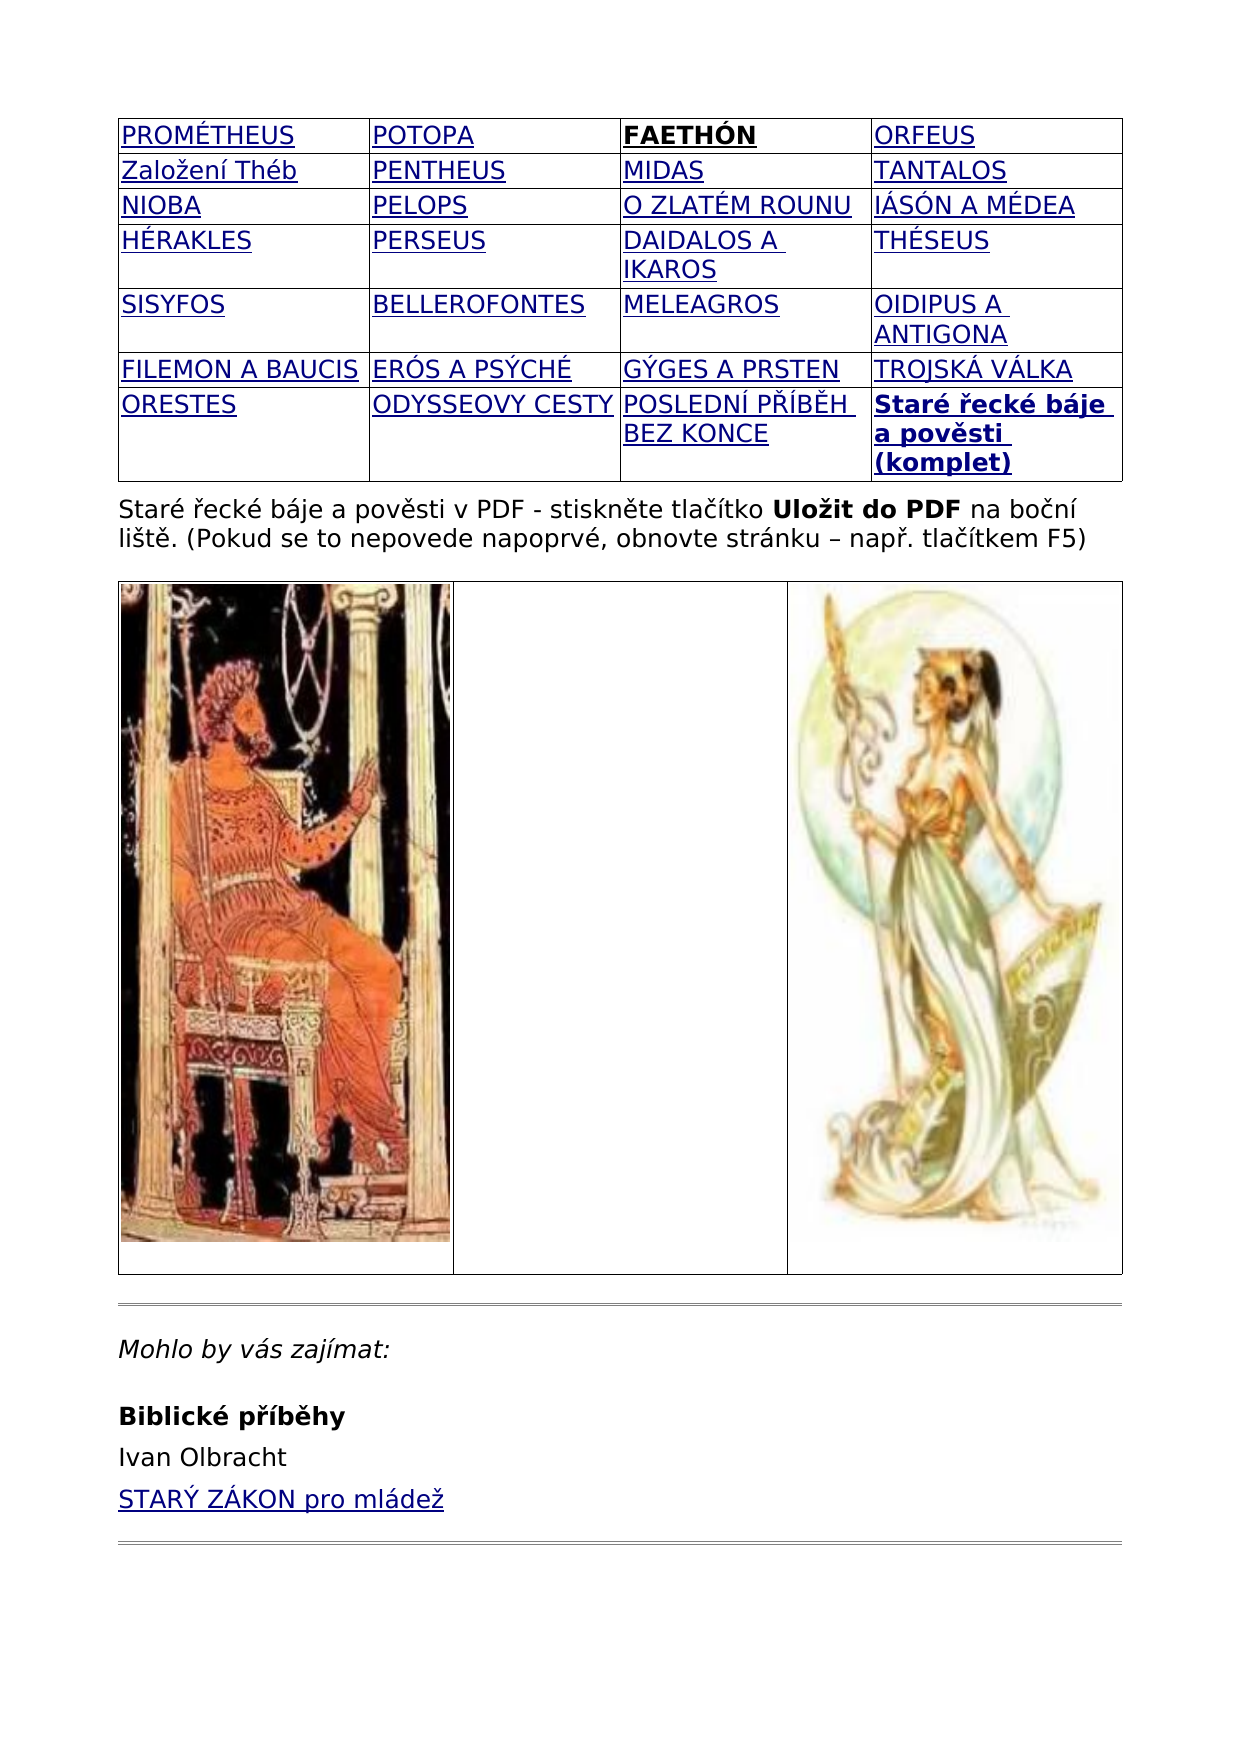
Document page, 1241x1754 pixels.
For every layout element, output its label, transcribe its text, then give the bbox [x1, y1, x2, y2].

table_cell Staré řecké báje a pověsti (komplet) [872, 388, 1122, 481]
table_cell Založení Théb [119, 154, 369, 188]
table_cell FILEMON A BAUCIS [119, 353, 369, 387]
text Staré řecké báje a pověsti v PDF - stiskněte tlačítko Uložit do PDF na boční liště. (Pokud se to nepovede napoprvé, obnovte stránku – např. tlačítkem F5) [118, 495, 1122, 554]
table_cell PELOPS [370, 189, 620, 223]
table_header PROMÉTHEUS [119, 119, 369, 153]
table_cell BELLEROFONTES [370, 289, 620, 352]
table_header [119, 582, 453, 1274]
picture [121, 584, 450, 1242]
table_cell POSLEDNÍ PŘÍBĚH BEZ KONCE [621, 388, 871, 481]
subtitle Biblické příběhy [118, 1402, 1122, 1431]
table_cell DAIDALOS A IKAROS [621, 225, 871, 288]
table_cell TROJSKÁ VÁLKA [872, 353, 1122, 387]
picture [790, 584, 1120, 1242]
table_cell OIDIPUS A ANTIGONA [872, 289, 1122, 352]
table_cell MIDAS [621, 154, 871, 188]
table_cell HÉRAKLES [119, 225, 369, 288]
table_cell MELEAGROS [621, 289, 871, 352]
table_cell PENTHEUS [370, 154, 620, 188]
text Mohlo by vás zajímat: [118, 1335, 1122, 1364]
table_header POTOPA [370, 119, 620, 153]
table_header FAETHÓN [621, 119, 871, 153]
table_cell THÉSEUS [872, 225, 1122, 288]
table_cell O ZLATÉM ROUNU [621, 189, 871, 223]
table_cell IÁSÓN A MÉDEA [872, 189, 1122, 223]
table_cell NIOBA [119, 189, 369, 223]
table_header [788, 582, 1122, 1274]
table_cell ODYSSEOVY CESTY [370, 388, 620, 481]
table_cell ERÓS A PSÝCHÉ [370, 353, 620, 387]
table_cell TANTALOS [872, 154, 1122, 188]
table_cell SISYFOS [119, 289, 369, 352]
table_cell GÝGES A PRSTEN [621, 353, 871, 387]
text STARÝ ZÁKON pro mládež [118, 1485, 1122, 1514]
table_header [454, 582, 787, 1274]
table_cell ORESTES [119, 388, 369, 481]
text Ivan Olbracht [118, 1443, 1122, 1473]
table_header ORFEUS [872, 119, 1122, 153]
table_cell PERSEUS [370, 225, 620, 288]
